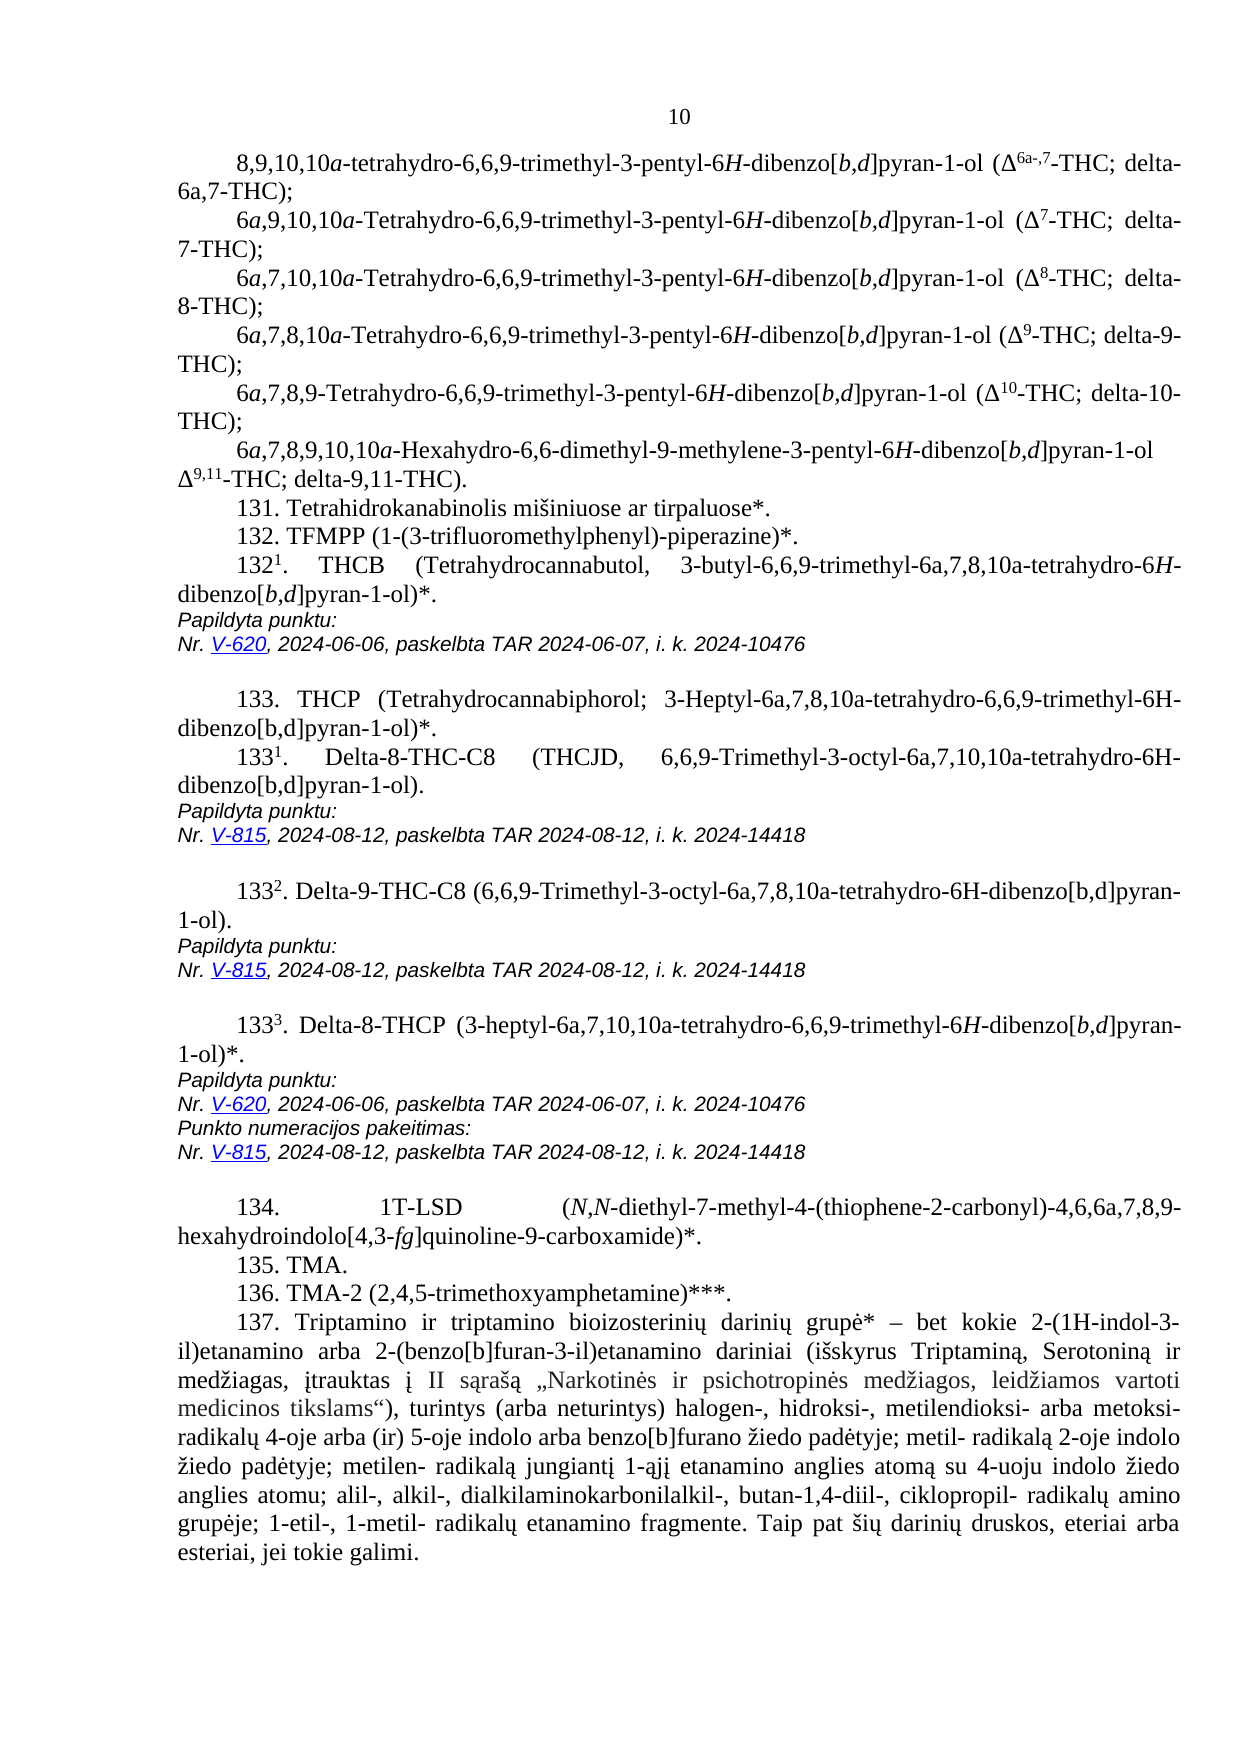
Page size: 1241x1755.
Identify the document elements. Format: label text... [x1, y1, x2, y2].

text Nr. V-815, 2024-08-12, paskelbta TAR 2024-08-12, i. k. 2024-14418 [177, 823, 1181, 847]
text 6a,7,8,9-Tetrahydro-6,6,9-trimethyl-3-pentyl-6H-dibenzo[b,d]pyran-1-ol (Δ10-THC; delta-10-THC); [177, 378, 1181, 435]
text 1331. Delta-8-THC-C8 (THCJD, 6,6,9-Trimethyl-3-octyl-6a,7,10,10a-tetrahydro-6H-dibenzo[b,d]pyran-1-ol). [177, 742, 1181, 799]
text 131. Tetrahidrokanabinolis mišiniuose ar tirpaluose*. [177, 493, 1181, 521]
text Nr. V-815, 2024-08-12, paskelbta TAR 2024-08-12, i. k. 2024-14418 [177, 1139, 1181, 1163]
text Papildyta punktu: [177, 799, 1181, 823]
text 8,9,10,10a-tetrahydro-6,6,9-trimethyl-3-pentyl-6H-dibenzo[b,d]pyran-1-ol (Δ6a-,7-THC; delta-6a,7-THC); [177, 148, 1181, 205]
text Papildyta punktu: [177, 933, 1181, 957]
text 6a,7,10,10a-Tetrahydro-6,6,9-trimethyl-3-pentyl-6H-dibenzo[b,d]pyran-1-ol (Δ8-THC; delta-8-THC); [177, 263, 1181, 320]
text 1333. Delta-8-THCP (3-heptyl-6a,7,10,10a-tetrahydro-6,6,9-trimethyl-6H-dibenzo[b,d]pyran-1-ol)*. [177, 1010, 1181, 1068]
text Papildyta punktu: [177, 608, 1181, 632]
text 134. 1T-LSD (N,N-diethyl-7-methyl-4-(thiophene-2-carbonyl)-4,6,6a,7,8,9-hexahydroindolo[4,3-fg]quinoline-9-carboxamide)*. [177, 1192, 1181, 1250]
text 135. TMA. [177, 1250, 1181, 1278]
text Nr. V-620, 2024-06-06, paskelbta TAR 2024-06-07, i. k. 2024-10476 [177, 632, 1181, 656]
text 1321. THCB (Tetrahydrocannabutol, 3-butyl-6,6,9-trimethyl-6a,7,8,10a-tetrahydro-6H-dibenzo[b,d]pyran-1-ol)*. [177, 550, 1181, 608]
text Nr. V-815, 2024-08-12, paskelbta TAR 2024-08-12, i. k. 2024-14418 [177, 957, 1181, 981]
text Papildyta punktu: [177, 1068, 1181, 1092]
text 6a,9,10,10a-Tetrahydro-6,6,9-trimethyl-3-pentyl-6H-dibenzo[b,d]pyran-1-ol (Δ7-THC; delta-7-THC); [177, 205, 1181, 263]
text 6a,7,8,9,10,10a-Hexahydro-6,6-dimethyl-9-methylene-3-pentyl-6H-dibenzo[b,d]pyran-1-ol Δ9,11-THC; delta-9,11-THC). [177, 435, 1181, 493]
text Punkto numeracijos pakeitimas: [177, 1116, 1181, 1139]
text 6a,7,8,10a-Tetrahydro-6,6,9-trimethyl-3-pentyl-6H-dibenzo[b,d]pyran-1-ol (Δ9-THC; delta-9-THC); [177, 320, 1181, 378]
text 136. TMA-2 (2,4,5-trimethoxyamphetamine)***. [177, 1278, 1181, 1307]
text 1332. Delta-9-THC-C8 (6,6,9-Trimethyl-3-octyl-6a,7,8,10a-tetrahydro-6H-dibenzo[b,d]pyran-1-ol). [177, 876, 1181, 933]
text 137. Triptamino ir triptamino bioizosterinių darinių grupė* – bet kokie 2-(1H-indol-3-il)etanamino arba 2-(benzo[b]furan-3-il)etanamino dariniai (išskyrus Triptaminą, Serotoniną ir medžiagas, įtrauktas į II sąrašą „Narkotinės ir psichotropinės medžiagos, leidžiamos vartoti medicinos tikslams“), turintys (arba neturintys) halogen-, hidroksi-, metilendioksi- arba metoksi- radikalų 4-oje arba (ir) 5-oje indolo arba benzo[b]furano žiedo padėtyje; metil- radikalą 2-oje indolo žiedo padėtyje; metilen- radikalą jungiantį 1-ąjį etanamino anglies atomą su 4-uoju indolo žiedo anglies atomu; alil-, alkil-, dialkilaminokarbonilalkil-, butan-1,4-diil-, ciklopropil- radikalų amino grupėje; 1-etil-, 1-metil- radikalų etanamino fragmente. Taip pat šių darinių druskos, eteriai arba esteriai, jei tokie galimi. [177, 1307, 1181, 1566]
text 132. TFMPP (1-(3-trifluoromethylphenyl)-piperazine)*. [177, 521, 1181, 550]
text Nr. V-620, 2024-06-06, paskelbta TAR 2024-06-07, i. k. 2024-10476 [177, 1092, 1181, 1116]
text 133. THCP (Tetrahydrocannabiphorol; 3-Heptyl-6a,7,8,10a-tetrahydro-6,6,9-trimethyl-6H-dibenzo[b,d]pyran-1-ol)*. [177, 684, 1181, 742]
